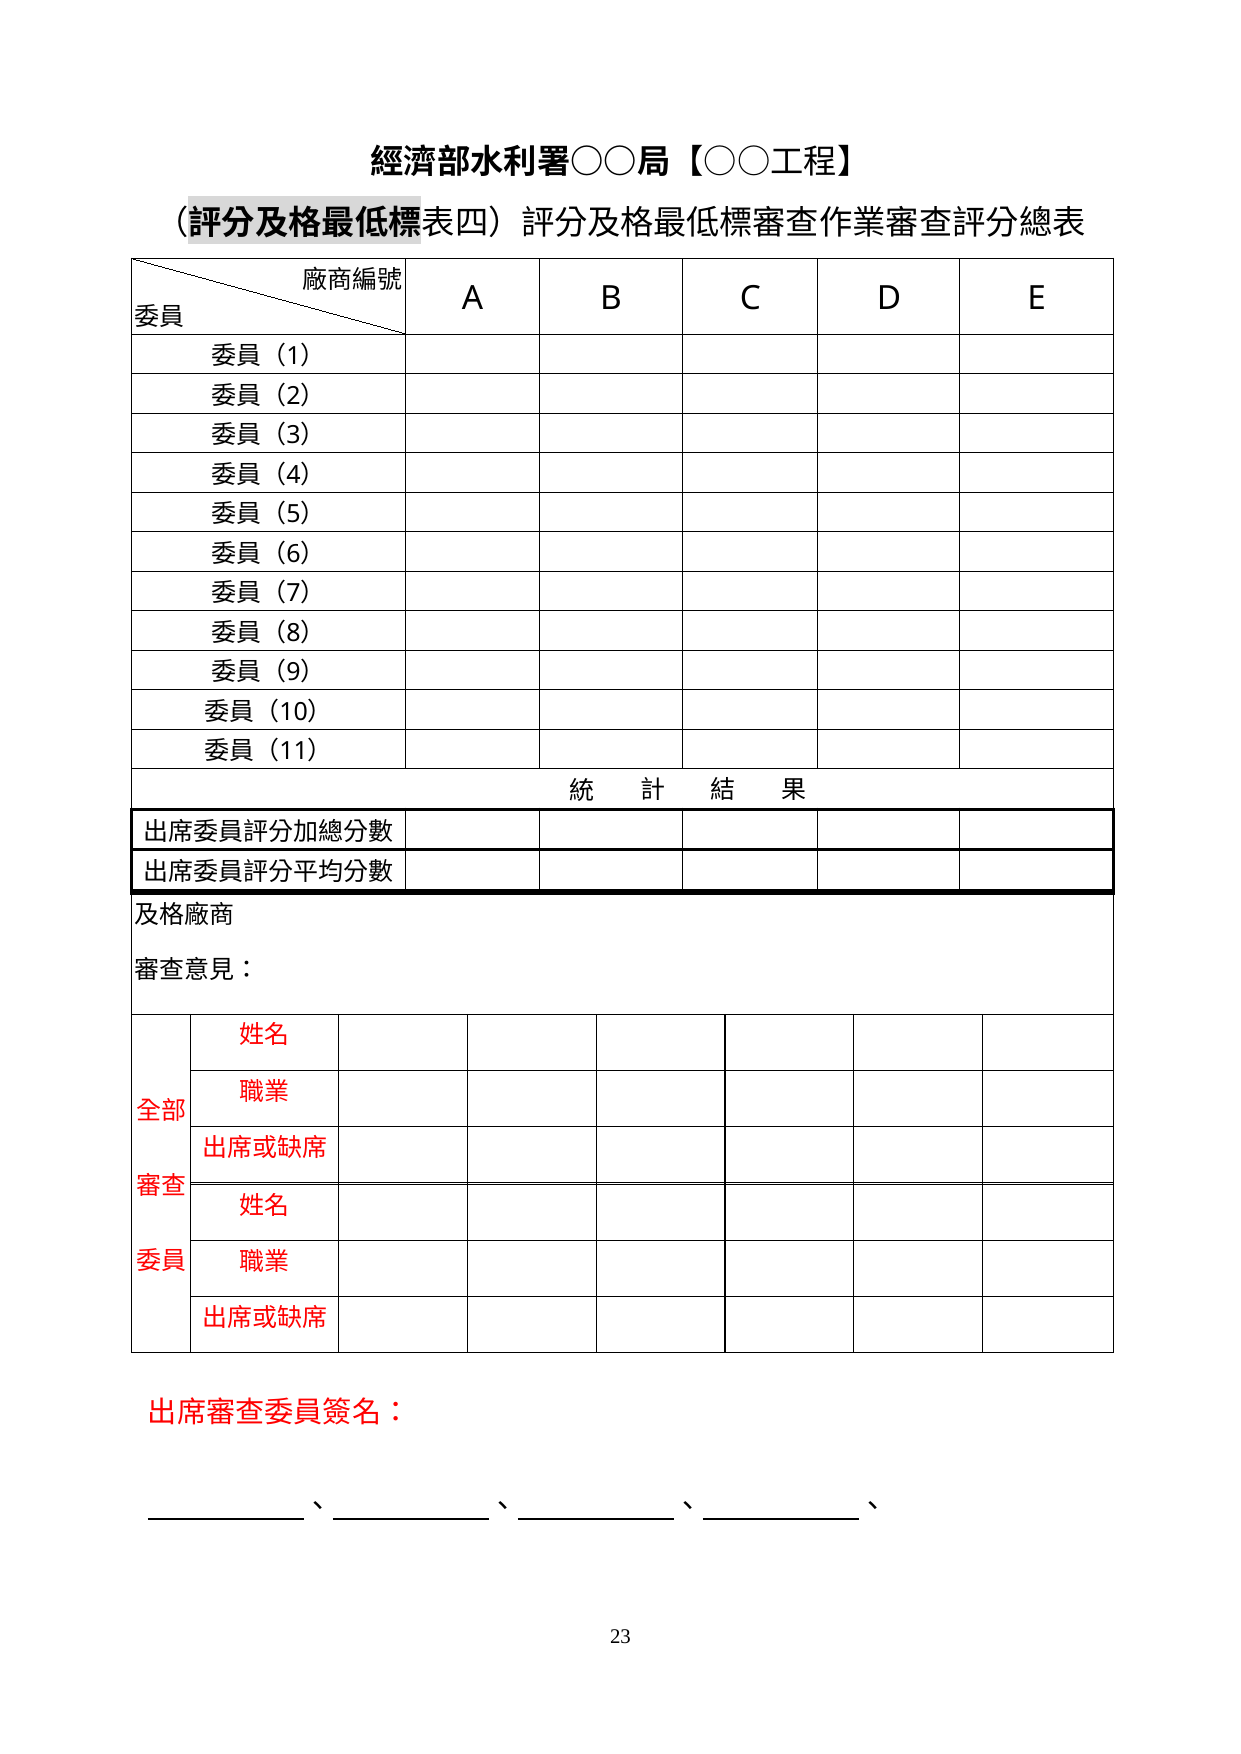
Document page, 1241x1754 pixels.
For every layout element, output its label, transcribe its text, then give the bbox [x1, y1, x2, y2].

table_cell [468, 1297, 596, 1352]
table_cell [540, 493, 682, 531]
table_cell 委員（4） [132, 453, 405, 492]
table_cell [960, 414, 1113, 452]
table_cell [854, 1297, 982, 1352]
table_cell 委員（6） [132, 532, 405, 571]
table_cell [818, 335, 959, 373]
table_cell [597, 1071, 724, 1126]
table_cell [597, 1127, 724, 1182]
table_cell [132, 769, 405, 807]
table_cell 委員（7） [132, 572, 405, 610]
table_cell 統 [547, 769, 617, 807]
table_cell [960, 690, 1113, 728]
table_cell [540, 572, 682, 610]
table_cell 出席委員評分平均分數 [133, 851, 405, 889]
table_header D [818, 259, 959, 334]
table_cell [683, 851, 817, 889]
table_cell [983, 1071, 1113, 1126]
table_header C [683, 259, 817, 334]
table_cell [1041, 769, 1113, 807]
table_cell [983, 1297, 1113, 1352]
table_cell [597, 1297, 724, 1352]
table_cell [726, 1015, 853, 1070]
table_cell [339, 1297, 467, 1352]
table_cell [339, 1185, 467, 1240]
table_cell [540, 811, 682, 848]
table_cell [683, 374, 817, 413]
table_cell [983, 1241, 1113, 1296]
table_cell [960, 453, 1113, 492]
text 、 、 、 、 [148, 1466, 1092, 1541]
table_cell [854, 1241, 982, 1296]
table_cell 出席或缺席 [191, 1297, 338, 1352]
table_cell [683, 811, 817, 848]
table_cell 姓名 [191, 1185, 338, 1240]
table_cell 出席委員評分加總分數 [133, 811, 405, 848]
table_cell [406, 851, 539, 889]
table_cell [468, 1241, 596, 1296]
table_cell 全部審查委員 [132, 1015, 190, 1352]
table_cell [405, 769, 476, 807]
table_cell [818, 651, 959, 689]
table_cell [683, 690, 817, 728]
table_cell [406, 811, 539, 848]
table_cell 委員（3） [132, 414, 405, 452]
table_cell 職業 [191, 1071, 338, 1126]
table_cell [339, 1071, 467, 1126]
table_cell [683, 493, 817, 531]
table_cell [726, 1297, 853, 1352]
table_cell [597, 1015, 724, 1070]
table_cell [726, 1185, 853, 1240]
table_cell [468, 1185, 596, 1240]
table_cell [818, 374, 959, 413]
table_cell [406, 730, 539, 768]
text （評分及格最低標表四）評分及格最低標審查作業審查評分總表 [148, 183, 1092, 258]
text 經濟部水利署○○局【○○工程】 [148, 134, 1092, 183]
table_cell [960, 335, 1113, 373]
table_cell [818, 611, 959, 649]
table_cell [960, 493, 1113, 531]
table_cell [899, 769, 959, 807]
table_cell [683, 335, 817, 373]
table_cell [406, 493, 539, 531]
table_cell [818, 532, 959, 571]
table_cell [406, 374, 539, 413]
table_header B [540, 259, 682, 334]
table_cell [829, 769, 899, 807]
table_cell [540, 651, 682, 689]
table_cell 委員（11） [132, 730, 405, 768]
table_cell [406, 611, 539, 649]
table_cell [960, 769, 1041, 807]
table_cell [540, 690, 682, 728]
table_cell [960, 532, 1113, 571]
table_cell [683, 414, 817, 452]
table_cell 職業 [191, 1241, 338, 1296]
table_cell [540, 532, 682, 571]
table_header E [960, 259, 1113, 334]
table_cell [818, 493, 959, 531]
table_cell 姓名 [191, 1015, 338, 1070]
table_cell [540, 851, 682, 889]
table_cell [960, 651, 1113, 689]
table_cell [406, 532, 539, 571]
table_cell 出席或缺席 [191, 1127, 338, 1182]
table_cell 委員（8） [132, 611, 405, 649]
table_cell [983, 1015, 1113, 1070]
table_cell [818, 453, 959, 492]
table_cell [683, 730, 817, 768]
table_cell [983, 1127, 1113, 1182]
table_cell [854, 1015, 982, 1070]
table_cell [960, 572, 1113, 610]
table_header A [406, 259, 539, 334]
table_cell [540, 414, 682, 452]
table_cell [726, 1241, 853, 1296]
table_cell [818, 690, 959, 728]
table_cell [683, 572, 817, 610]
table_cell [406, 572, 539, 610]
table_cell [960, 374, 1113, 413]
table_cell 計 [617, 769, 688, 807]
table_cell 委員（9） [132, 651, 405, 689]
table_cell 委員（1） [132, 335, 405, 373]
table_cell [683, 532, 817, 571]
table_cell [683, 651, 817, 689]
text 出席審查委員簽名： [148, 1372, 1092, 1447]
table_cell [960, 611, 1113, 649]
table_cell [683, 611, 817, 649]
table_cell [406, 690, 539, 728]
table_cell [683, 453, 817, 492]
table_cell 果 [758, 769, 829, 807]
table_cell [726, 1071, 853, 1126]
table_cell [406, 414, 539, 452]
table_cell [983, 1185, 1113, 1240]
table_cell [339, 1241, 467, 1296]
table_cell [406, 335, 539, 373]
table_cell [468, 1015, 596, 1070]
table_cell [339, 1127, 467, 1182]
table_cell [726, 1127, 853, 1182]
table_cell [468, 1071, 596, 1126]
table_cell [818, 811, 959, 848]
table_cell [540, 335, 682, 373]
table_cell [818, 730, 959, 768]
table_cell 委員（2） [132, 374, 405, 413]
table_cell [854, 1185, 982, 1240]
table_cell [597, 1241, 724, 1296]
table_cell [960, 730, 1113, 768]
table_cell [540, 611, 682, 649]
table_cell [406, 453, 539, 492]
table_cell [468, 1127, 596, 1182]
table_cell 委員（10） [132, 690, 405, 728]
table_cell [339, 1015, 467, 1070]
table_cell [597, 1185, 724, 1240]
table_header 廠商編號 委員 [132, 259, 405, 334]
table_cell [476, 769, 547, 807]
table_cell [406, 651, 539, 689]
table_cell 及格廠商 審查意見： [132, 895, 1113, 1014]
table_cell [960, 811, 1112, 848]
table_cell [960, 851, 1112, 889]
table_cell [818, 851, 959, 889]
table_cell [818, 572, 959, 610]
table_cell [540, 453, 682, 492]
table_cell [854, 1127, 982, 1182]
table_cell [854, 1071, 982, 1126]
table_cell [540, 730, 682, 768]
table_cell [818, 414, 959, 452]
table_cell 委員（5） [132, 493, 405, 531]
table_cell [540, 374, 682, 413]
table_cell 結 [688, 769, 758, 807]
